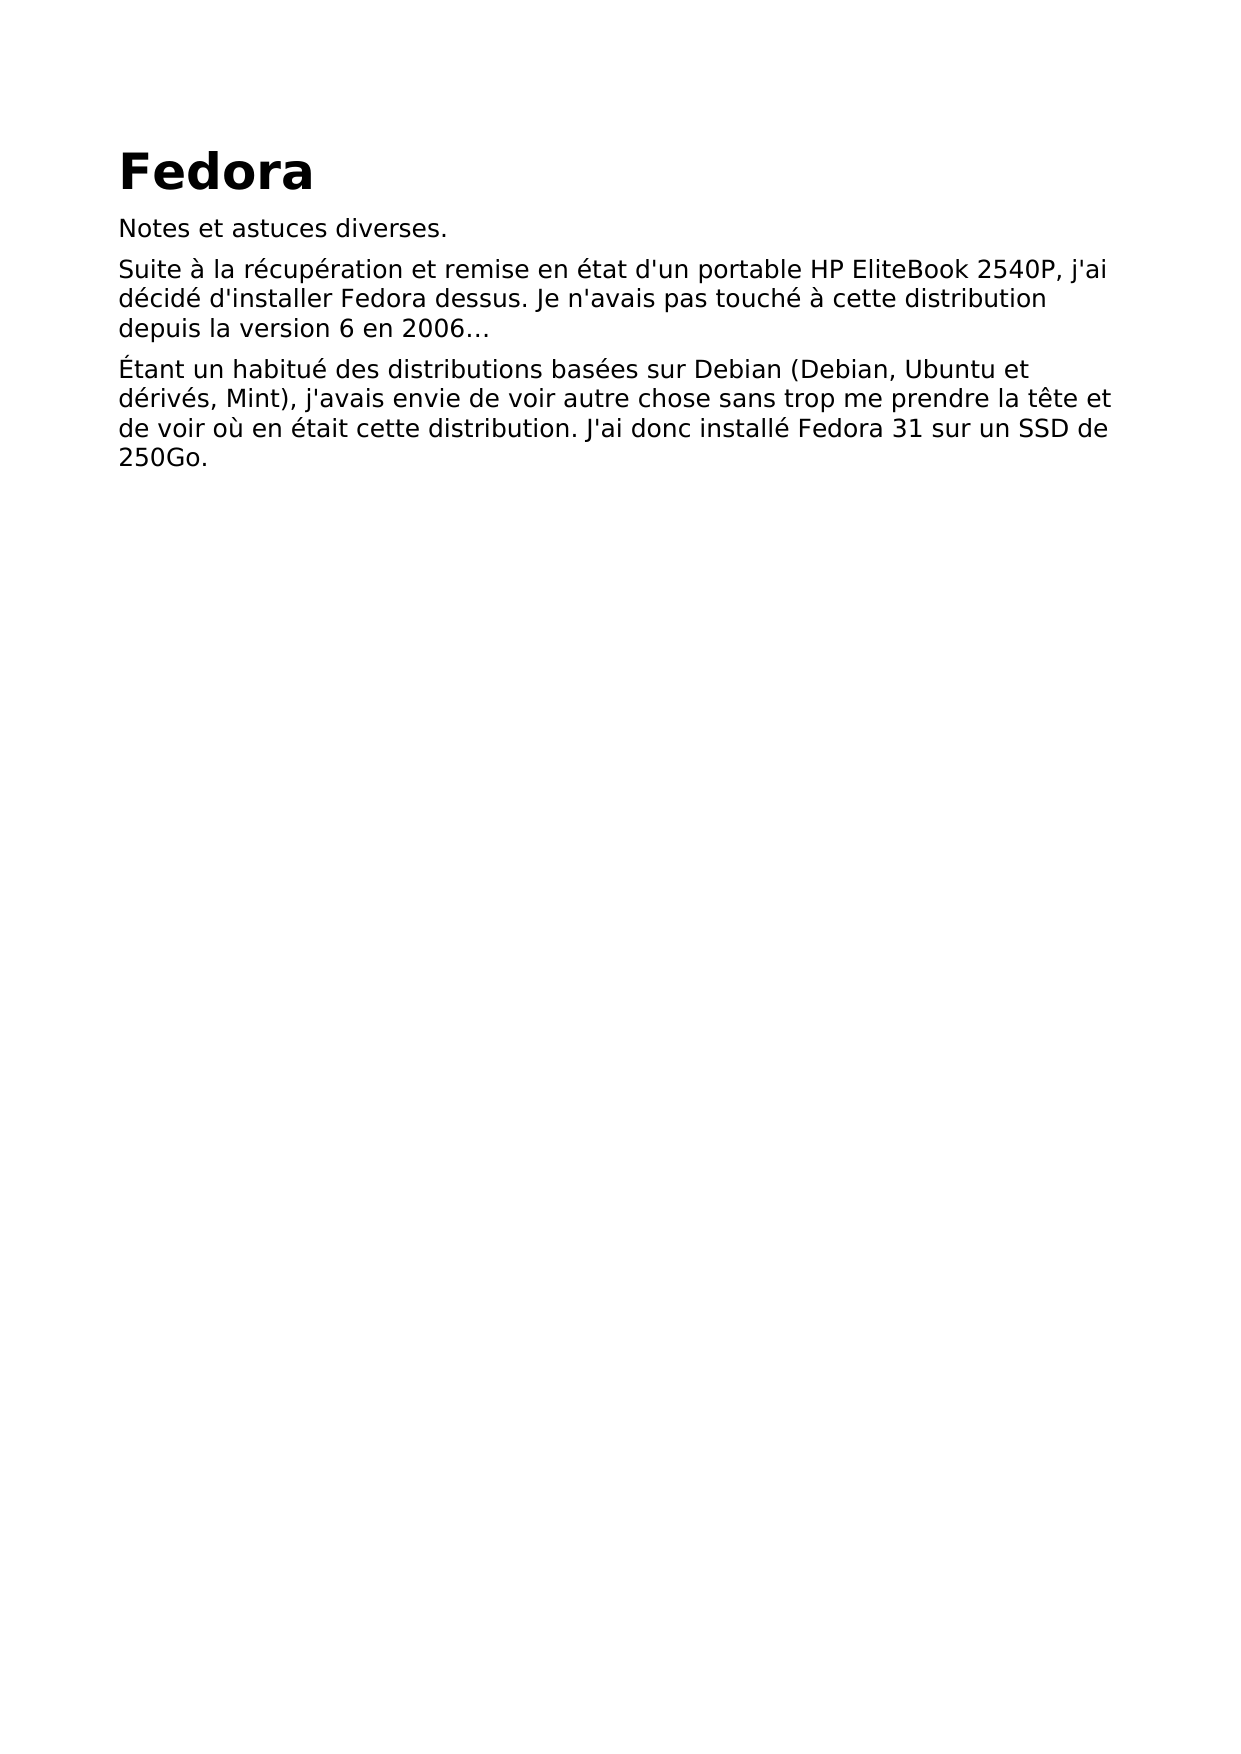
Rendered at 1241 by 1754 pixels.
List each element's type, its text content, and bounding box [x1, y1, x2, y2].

subtitle Fedora [118, 143, 1122, 201]
text Étant un habitué des distributions basées sur Debian (Debian, Ubuntu et dérivés, Mint), j'avais envie de voir autre chose sans trop me prendre la tête et de voir où en était cette distribution. J'ai donc installé Fedora 31 sur un SSD de 250Go. [118, 356, 1122, 472]
text Notes et astuces diverses. [118, 214, 1122, 243]
text Suite à la récupération et remise en état d'un portable HP EliteBook 2540P, j'ai décidé d'installer Fedora dessus. Je n'avais pas touché à cette distribution depuis la version 6 en 2006… [118, 256, 1122, 343]
